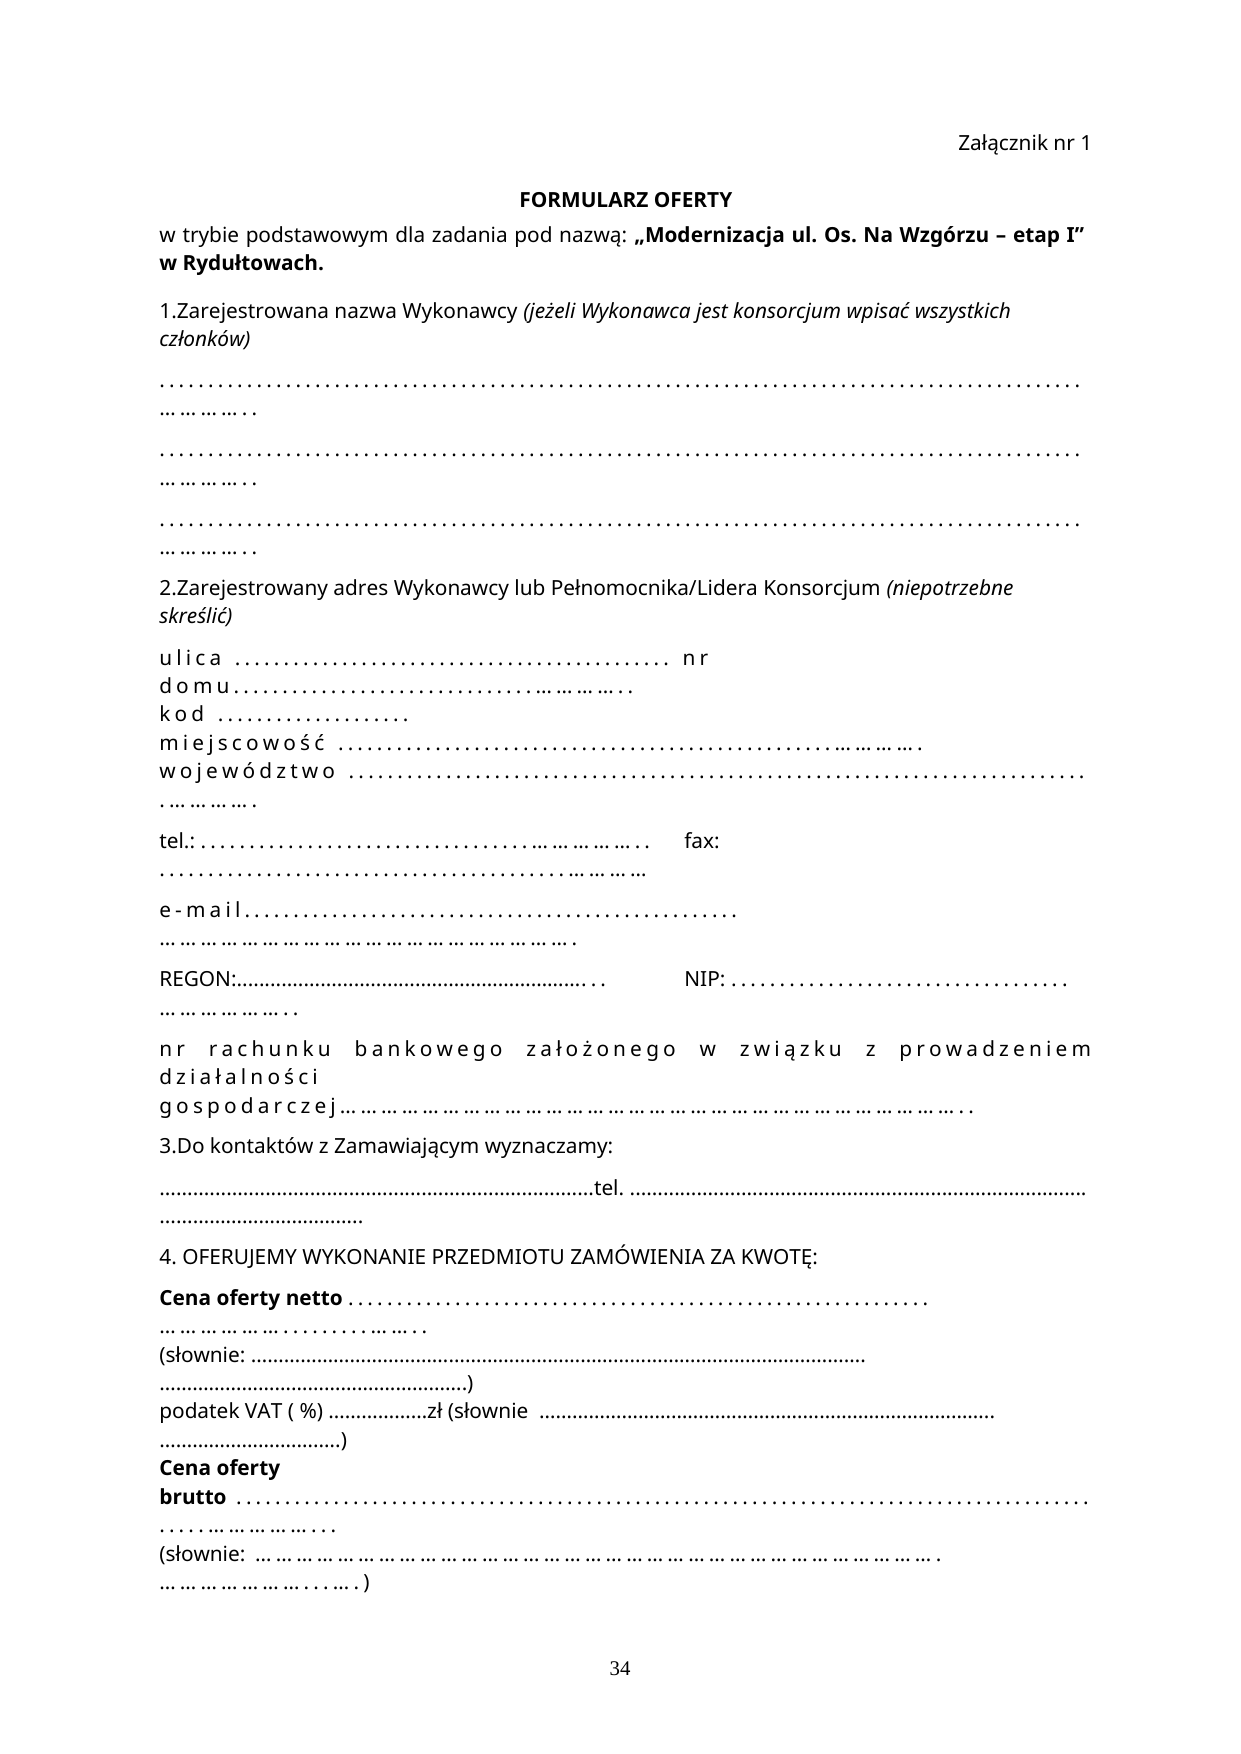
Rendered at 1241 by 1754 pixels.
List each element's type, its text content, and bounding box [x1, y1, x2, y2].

text podatek VAT ( %) ………………zł (słownie ………………………………………………………………………..………………….…….….) [159, 1397, 1092, 1453]
text (słownie: ……………………………………………………………………………………….…………………...….) [159, 1539, 1092, 1596]
text Cena oferty brutto .............................................................................................……………... [159, 1453, 1092, 1539]
text ...............................................................................................………….. [159, 504, 1092, 561]
text REGON:......................................……………………... NIP: ...................................……………….. [159, 964, 1092, 1021]
text 2.Zarejestrowany adres Wykonawcy lub Pełnomocnika/Lidera Konsorcjum (niepotrzebne skreślić) [159, 573, 1092, 630]
text 4. OFERUJEMY WYKONANIE PRZEDMIOTU ZAMÓWIENIA ZA KWOTĘ: [159, 1242, 1092, 1270]
text 3.Do kontaktów z Zamawiającym wyznaczamy: [159, 1132, 1103, 1160]
text nr rachunku bankowego założonego w związku z prowadzeniem działalności gospodarczej……………………………………………………………………………….. [159, 1034, 1092, 1119]
text e-mail................................................... ……………………………………………………. [159, 895, 1092, 952]
text Cena oferty netto ............................................................……………….........…….. [159, 1283, 1092, 1340]
text województwo .............................................................................…………. [159, 756, 1092, 813]
text (słownie: ………………………………………………………………………………………………….…………………………………….……...….) [159, 1340, 1092, 1397]
text kod .................... miejscowość ...................................................…………. [159, 699, 1092, 756]
text ..............................................................................tel. ........................................................................................…………………..…….. [159, 1173, 1092, 1229]
text Załącznik nr 1 [159, 128, 1092, 157]
text ulica ............................................. nr domu...............................………….. [159, 643, 1092, 699]
text ...............................................................................................………….. [159, 434, 1092, 491]
text FORMULARZ OFERTY [159, 185, 1092, 214]
text ...............................................................................................………….. [159, 365, 1092, 422]
text tel.: ..................................…………….. fax: ..........................................………… [159, 826, 1092, 883]
text 1.Zarejestrowana nazwa Wykonawcy (jeżeli Wykonawca jest konsorcjum wpisać wszystkich członków) [159, 296, 1092, 353]
text w trybie podstawowym dla zadania pod nazwą: „Modernizacja ul. Os. Na Wzgórzu – etap I” w Rydułtowach. [159, 220, 1092, 277]
